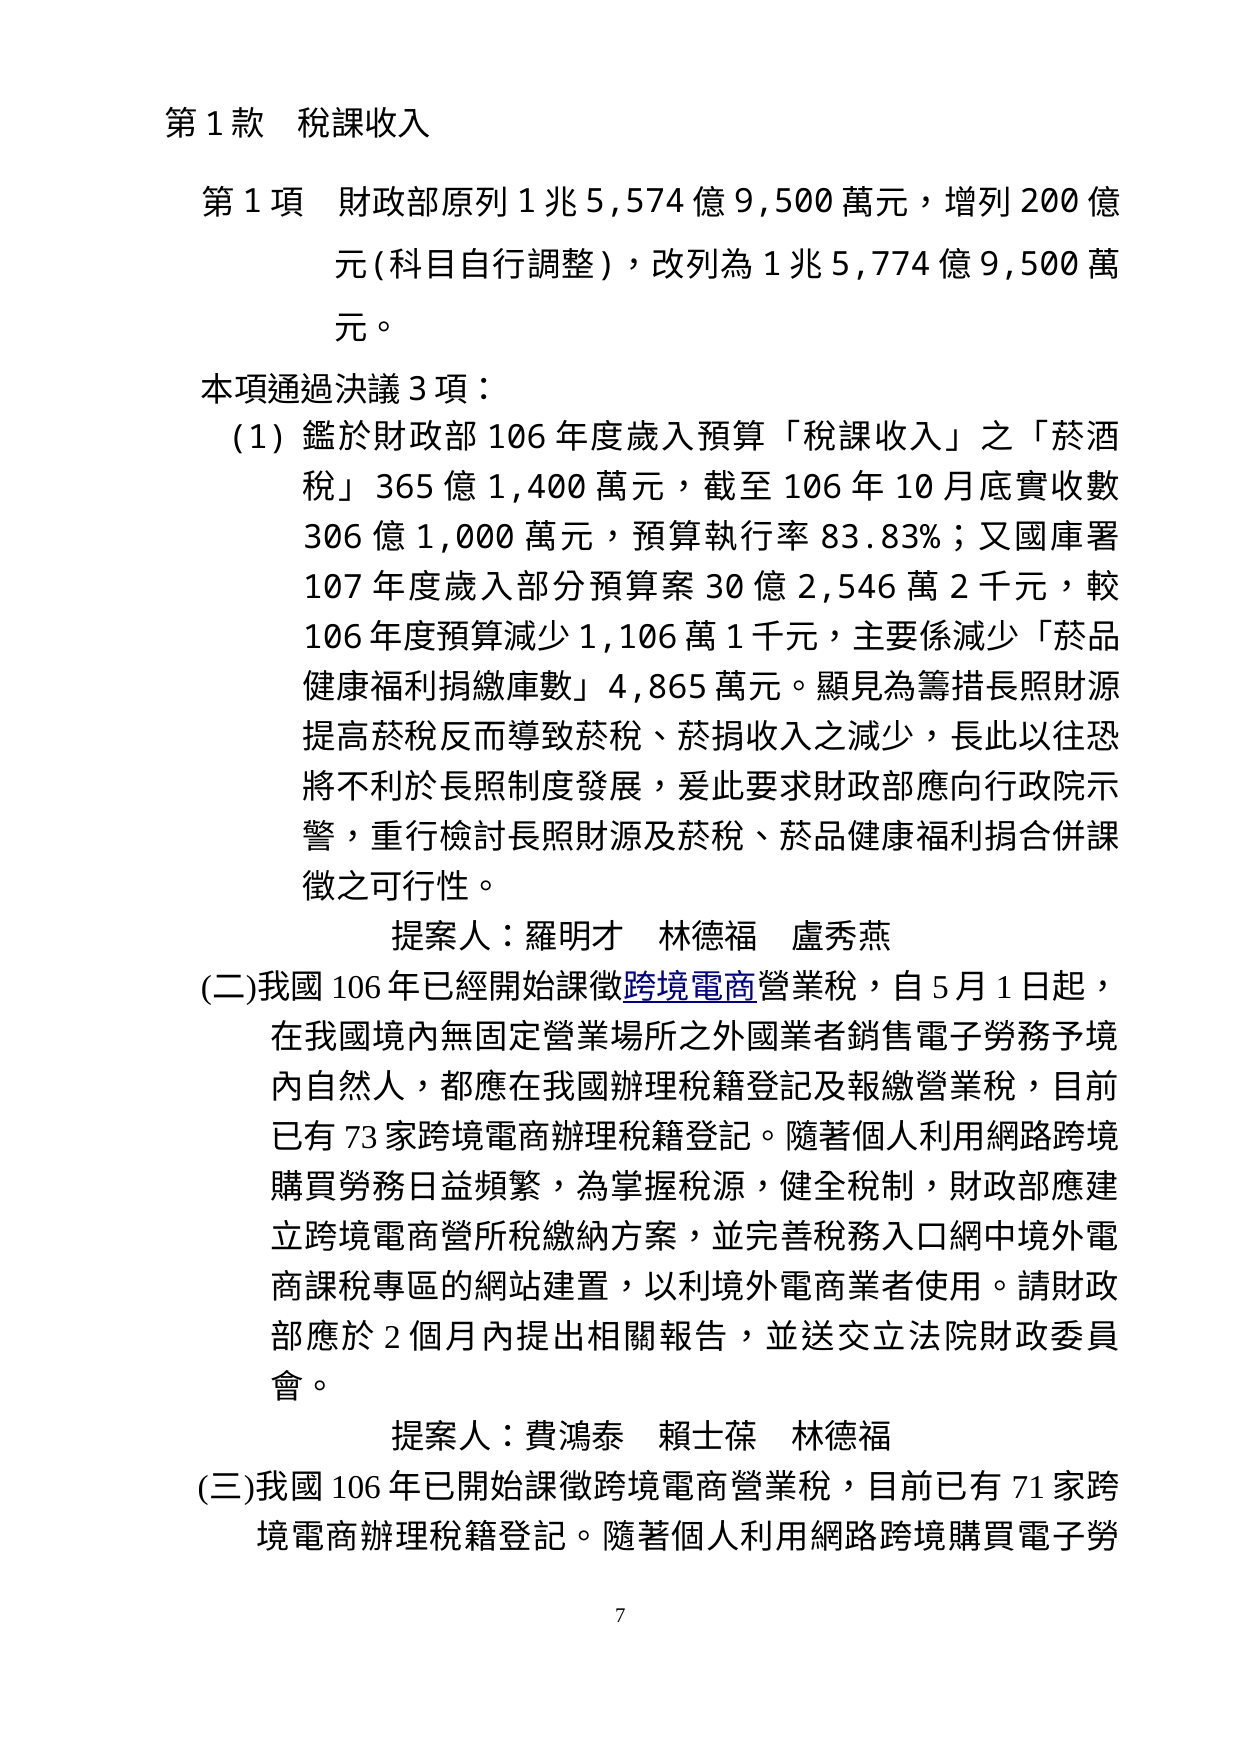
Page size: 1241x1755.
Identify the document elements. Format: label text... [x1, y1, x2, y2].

text 本項通過決議3項： [201, 346, 1120, 408]
list 鑑於財政部106年度歲入預算「稅課收入」之「菸酒稅」365億1,400萬元，截至106年10月底實收數306億1,000萬元，預算執行率83.83%；又國庫署107年度歲入部分預算案30億2,546萬2千元，較106年度預算減少1,106萬1千元，主要係減少「菸品健康福利捐繳庫數」4,865萬元。顯見為籌措長照財源提高菸稅反而導致菸稅、菸捐收入之減少，長此以往恐將不利於長照制度發展，爰此要求財政部應向行政院示警，重行檢討長照財源及菸稅、菸品健康福利捐合併課徵之可行性。 [228, 408, 1120, 908]
text 提案人：費鴻泰 賴士葆 林德福 [391, 1408, 1120, 1458]
text (三)我國106年已開始課徵跨境電商營業稅，目前已有71家跨境電商辦理稅籍登記。隨著個人利用網路跨境購買電子勞 [197, 1458, 1120, 1558]
text 第1款 稅課收入 [120, 96, 1120, 146]
text 第1項 財政部原列1兆5,574億9,500萬元，增列200億元(科目自行調整)，改列為1兆5,774億9,500萬元。 [201, 158, 1120, 346]
text 提案人：羅明才 林德福 盧秀燕 [391, 908, 1120, 958]
text (二)我國106年已經開始課徵跨境電商營業稅，自5月1日起，在我國境內無固定營業場所之外國業者銷售電子勞務予境內自然人，都應在我國辦理稅籍登記及報繳營業稅，目前已有73家跨境電商辦理稅籍登記。隨著個人利用網路跨境購買勞務日益頻繁，為掌握稅源，健全稅制，財政部應建立跨境電商營所稅繳納方案，並完善稅務入口網中境外電商課稅專區的網站建置，以利境外電商業者使用。請財政部應於2個月內提出相關報告，並送交立法院財政委員會。 [201, 958, 1120, 1408]
